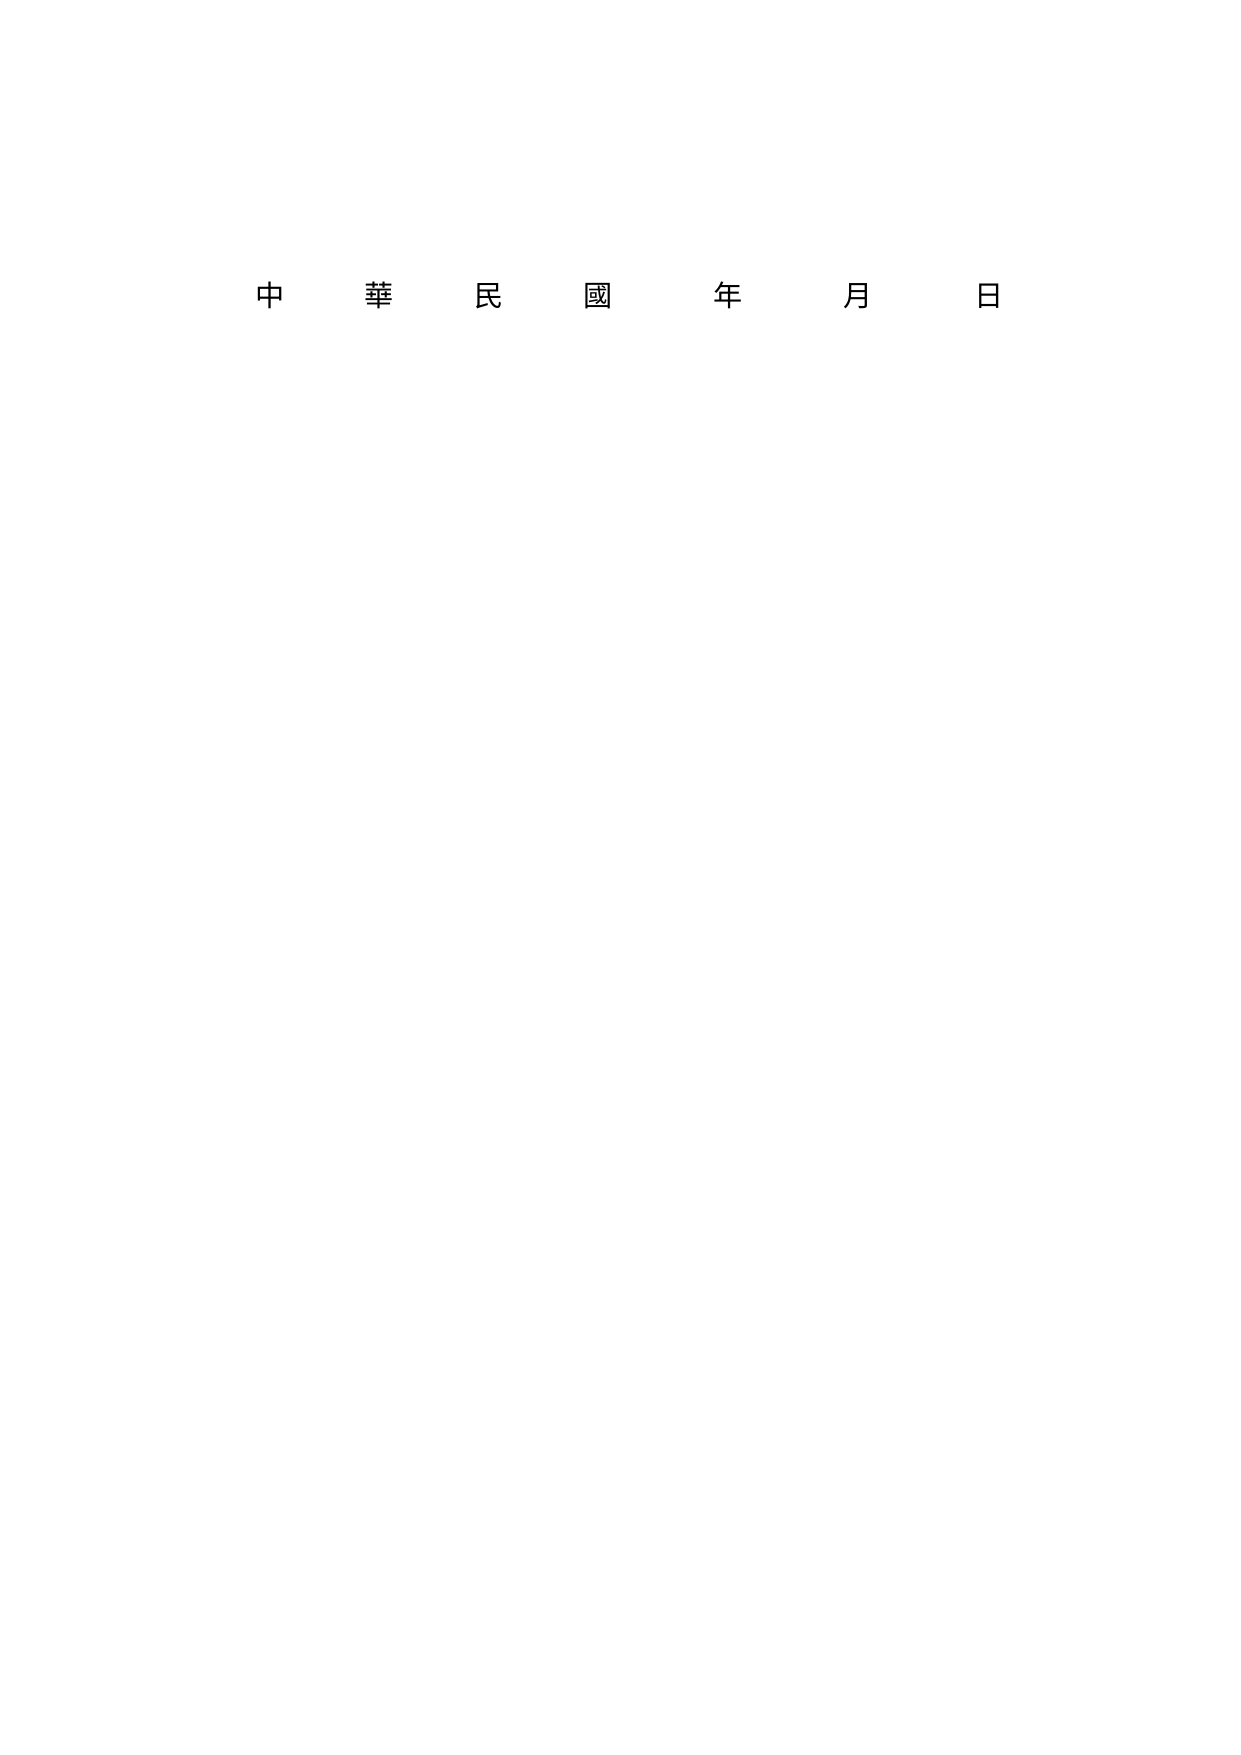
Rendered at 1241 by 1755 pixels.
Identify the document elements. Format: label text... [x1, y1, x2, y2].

text 中 華 民 國 年 月 日 [59, 252, 1199, 314]
